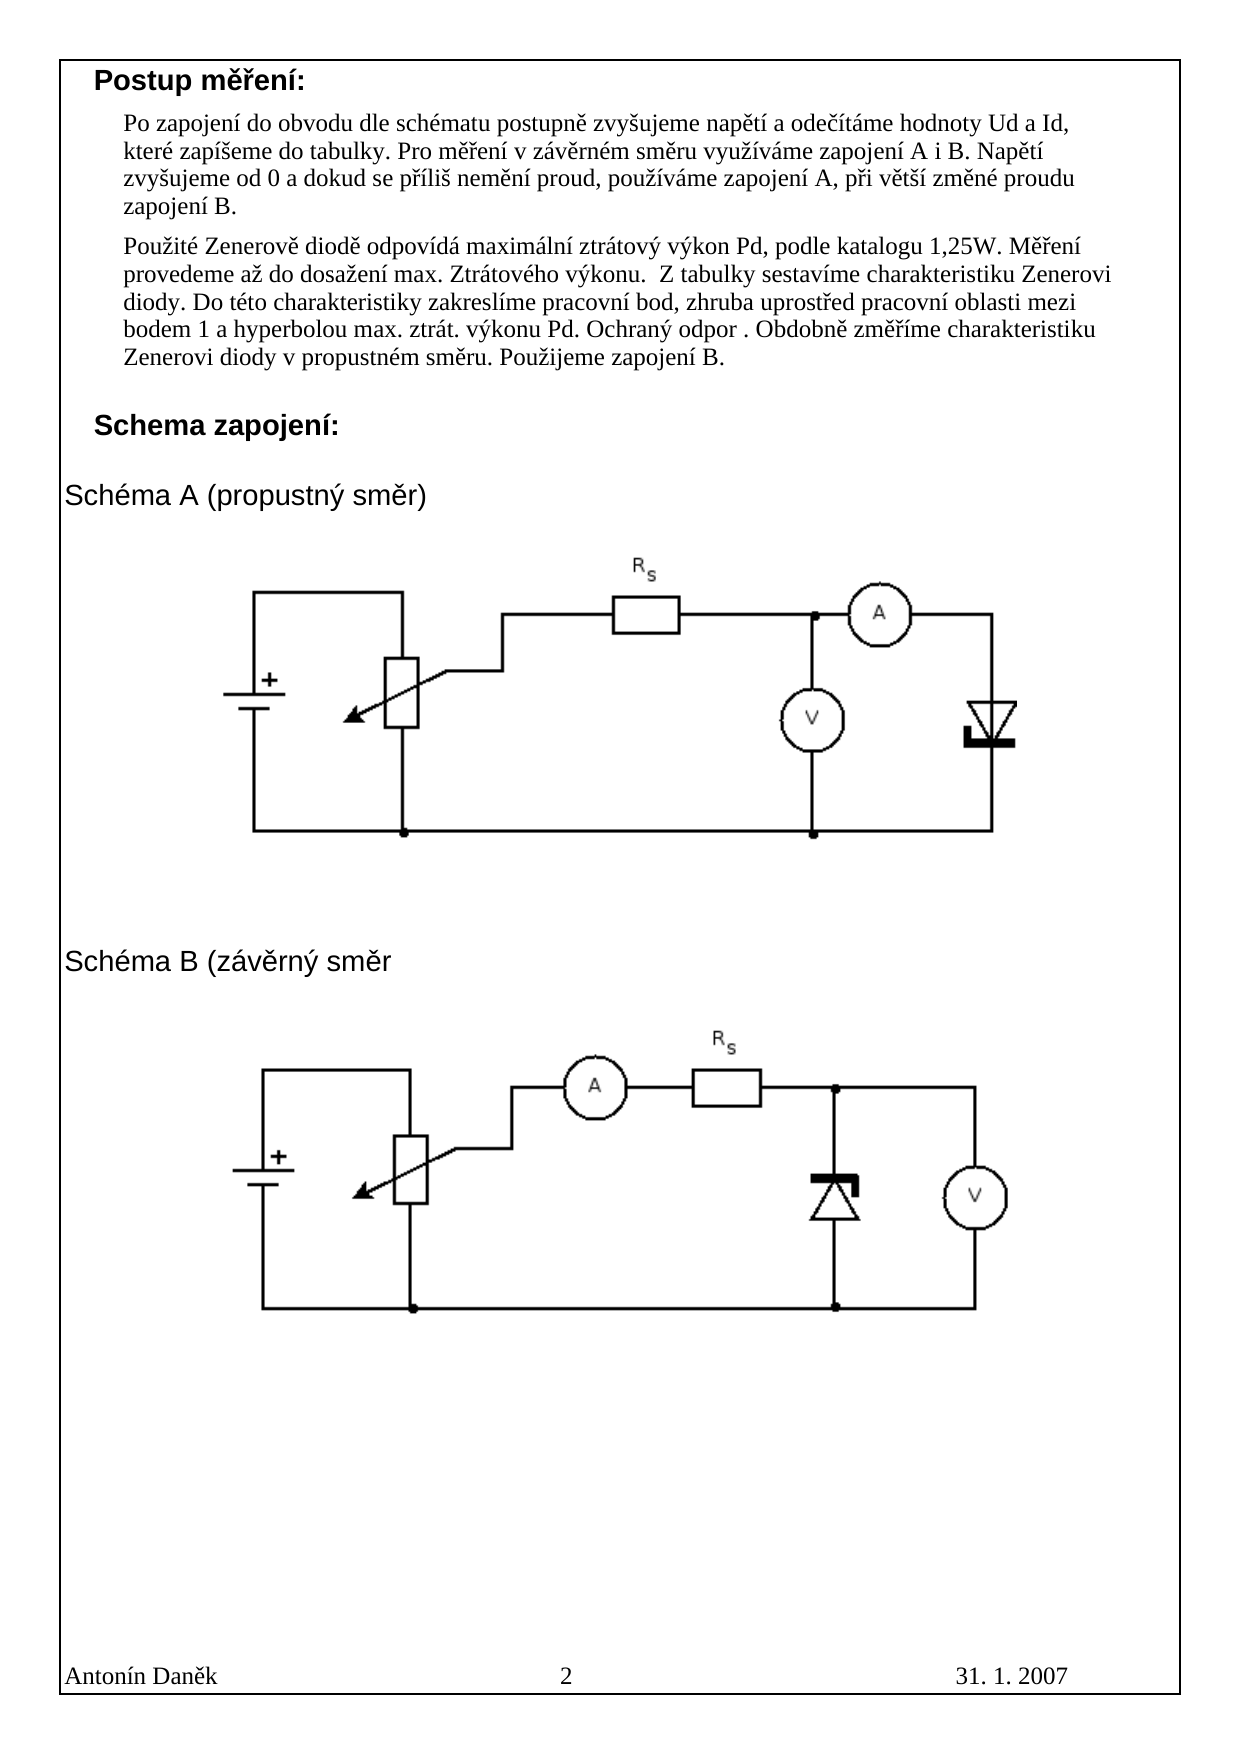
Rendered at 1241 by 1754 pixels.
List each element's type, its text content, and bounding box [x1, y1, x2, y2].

subtitle Schema zapojení: [93, 408, 1176, 441]
subtitle Postup měření: [93, 64, 1176, 97]
picture [223, 555, 1017, 880]
picture [232, 1028, 1008, 1356]
subtitle Schéma B (závěrný směr [64, 944, 1176, 977]
subtitle Schéma A (propustný směr) [64, 479, 1176, 511]
text Po zapojení do obvodu dle schématu postupně zvyšujeme napětí a odečítáme hodnoty Ud a Id, které zapíšeme do tabulky. Pro měření v závěrném směru využíváme zapojení A i B. Napětí zvyšujeme od 0 a dokud se příliš nemění proud, používáme zapojení A, při větší změné proudu zapojení B. [123, 109, 1117, 220]
text Použité Zenerově diodě odpovídá maximální ztrátový výkon Pd, podle katalogu 1,25W. Měření provedeme až do dosažení max. Ztrátového výkonu. Z tabulky sestavíme charakteristiku Zenerovi diody. Do této charakteristiky zakreslíme pracovní bod, zhruba uprostřed pracovní oblasti mezi bodem 1 a hyperbolou max. ztrát. výkonu Pd. Ochraný odpor . Obdobně změříme charakteristiku Zenerovi diody v propustném směru. Použijeme zapojení B. [123, 232, 1117, 371]
